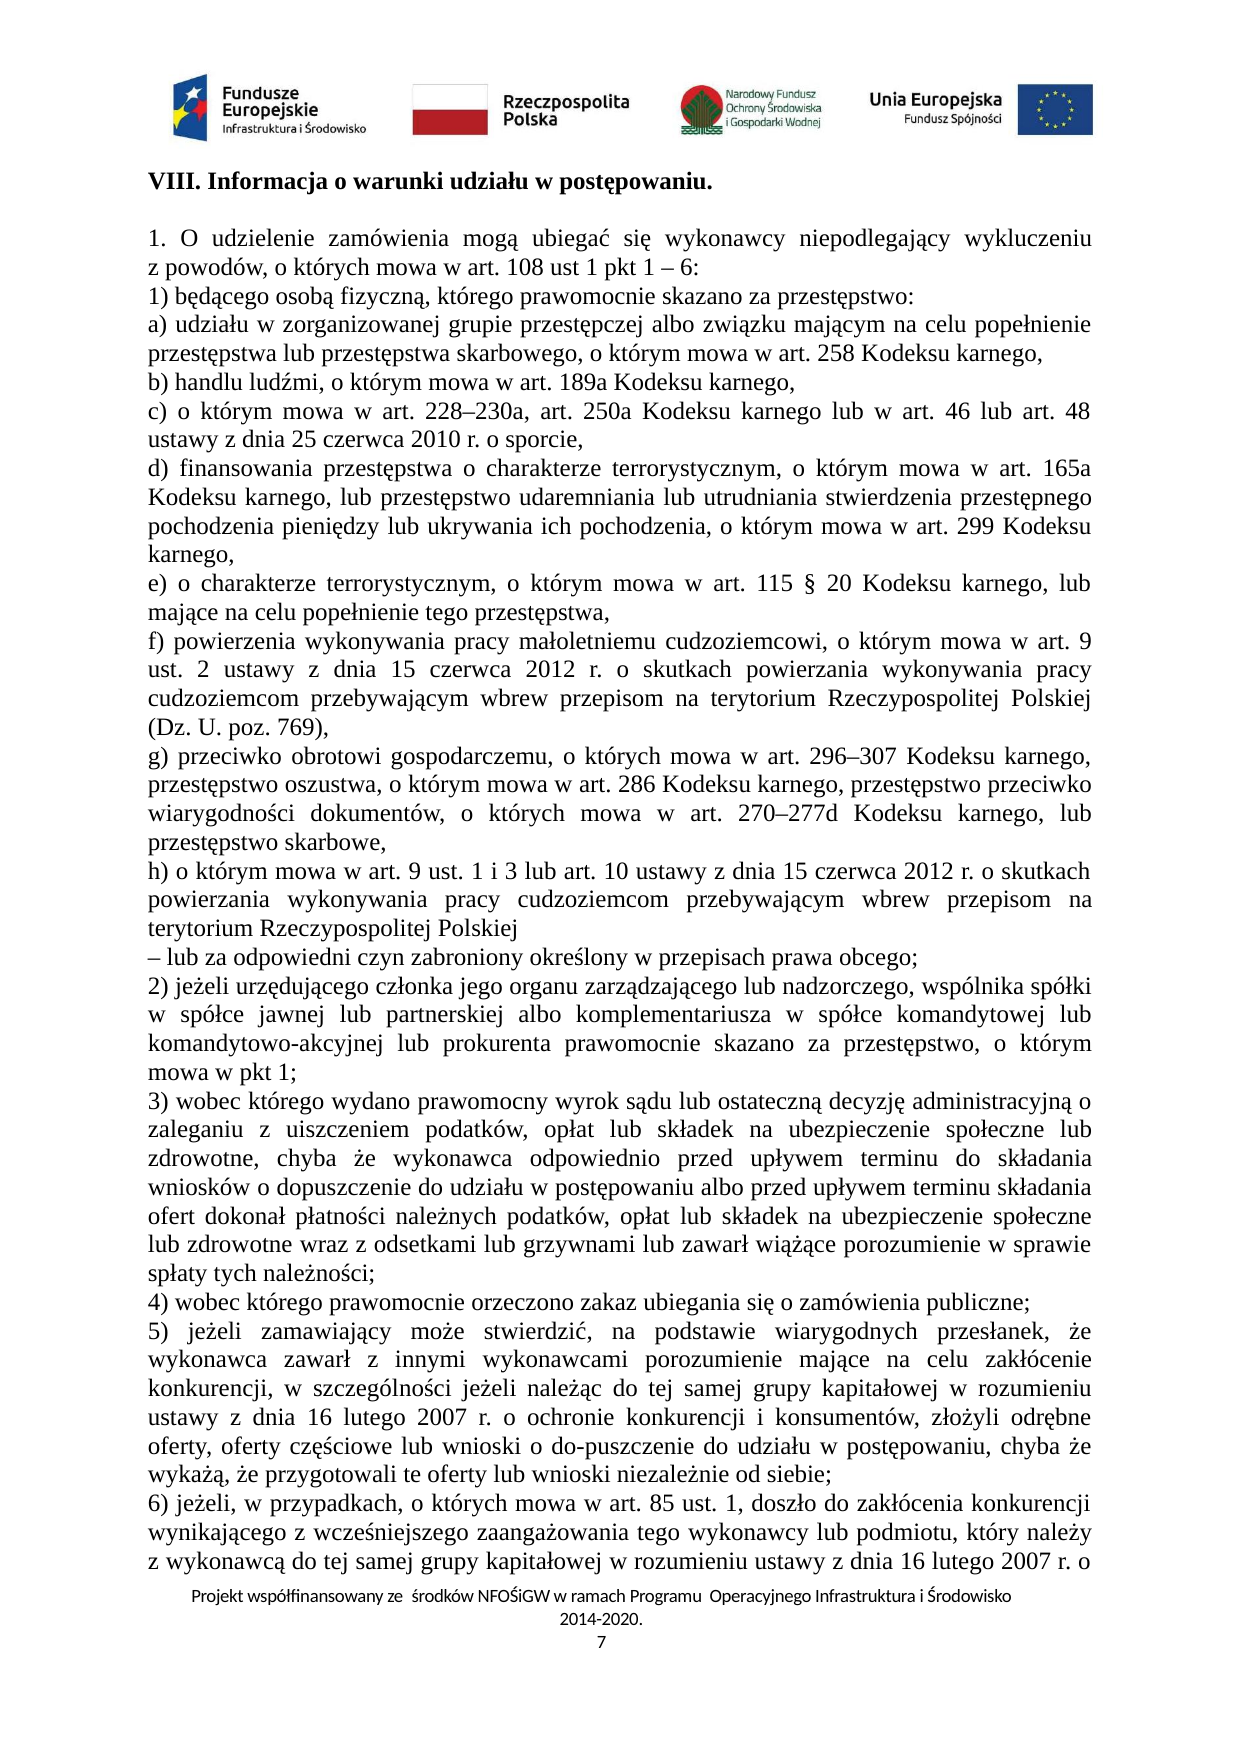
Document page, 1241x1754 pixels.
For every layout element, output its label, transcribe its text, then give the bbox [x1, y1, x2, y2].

text 3) wobec którego wydano prawomocny wyrok sądu lub ostateczną decyzję administracyjną o zaleganiu z uiszczeniem podatków, opłat lub składek na ubezpieczenie społeczne lub zdrowotne, chyba że wykonawca odpowiednio przed upływem terminu do składania wniosków o dopuszczenie do udziału w postępowaniu albo przed upływem terminu składania ofert dokonał płatności należnych podatków, opłat lub składek na ubezpieczenie społeczne lub zdrowotne wraz z odsetkami lub grzywnami lub zawarł wiążące porozumienie w sprawie spłaty tych należności; [148, 1086, 1093, 1287]
text 4) wobec którego prawomocnie orzeczono zakaz ubiegania się o zamówienia publiczne; [148, 1287, 1093, 1316]
text c) o którym mowa w art. 228–230a, art. 250a Kodeksu karnego lub w art. 46 lub art. 48 ustawy z dnia 25 czerwca 2010 r. o sporcie, [148, 396, 1093, 453]
text 1) będącego osobą fizyczną, którego prawomocnie skazano za przestępstwo: [148, 281, 1093, 309]
text d) finansowania przestępstwa o charakterze terrorystycznym, o którym mowa w art. 165a Kodeksu karnego, lub przestępstwo udaremniania lub utrudniania stwierdzenia przestępnego pochodzenia pieniędzy lub ukrywania ich pochodzenia, o którym mowa w art. 299 Kodeksu karnego, [148, 453, 1093, 568]
text h) o którym mowa w art. 9 ust. 1 i 3 lub art. 10 ustawy z dnia 15 czerwca 2012 r. o skutkach powierzania wykonywania pracy cudzoziemcom przebywającym wbrew przepisom na terytorium Rzeczypospolitej Polskiej [148, 856, 1093, 942]
text f) powierzenia wykonywania pracy małoletniemu cudzoziemcowi, o którym mowa w art. 9 ust. 2 ustawy z dnia 15 czerwca 2012 r. o skutkach powierzania wykonywania pracy cudzoziemcom przebywającym wbrew przepisom na terytorium Rzeczypospolitej Polskiej (Dz. U. poz. 769), [148, 626, 1093, 741]
text a) udziału w zorganizowanej grupie przestępczej albo związku mającym na celu popełnienie przestępstwa lub przestępstwa skarbowego, o którym mowa w art. 258 Kodeksu karnego, [148, 309, 1093, 367]
text VIII. Informacja o warunki udziału w postępowaniu. [148, 166, 1093, 194]
picture [147, 53, 1112, 166]
text 1. O udzielenie zamówienia mogą ubiegać się wykonawcy niepodlegający wykluczeniu z powodów, o których mowa w art. 108 ust 1 pkt 1 – 6: [148, 223, 1093, 281]
text 5) jeżeli zamawiający może stwierdzić, na podstawie wiarygodnych przesłanek, że wykonawca zawarł z innymi wykonawcami porozumienie mające na celu zakłócenie konkurencji, w szczególności jeżeli należąc do tej samej grupy kapitałowej w rozumieniu ustawy z dnia 16 lutego 2007 r. o ochronie konkurencji i konsumentów, złożyli odrębne oferty, oferty częściowe lub wnioski o do-puszczenie do udziału w postępowaniu, chyba że wykażą, że przygotowali te oferty lub wnioski niezależnie od siebie; [148, 1316, 1093, 1488]
text e) o charakterze terrorystycznym, o którym mowa w art. 115 § 20 Kodeksu karnego, lub mające na celu popełnienie tego przestępstwa, [148, 568, 1093, 626]
text 2) jeżeli urzędującego członka jego organu zarządzającego lub nadzorczego, wspólnika spółki w spółce jawnej lub partnerskiej albo komplementariusza w spółce komandytowej lub komandytowo-akcyjnej lub prokurenta prawomocnie skazano za przestępstwo, o którym mowa w pkt 1; [148, 971, 1093, 1086]
text – lub za odpowiedni czyn zabroniony określony w przepisach prawa obcego; [148, 942, 1093, 971]
text b) handlu ludźmi, o którym mowa w art. 189a Kodeksu karnego, [148, 367, 1093, 396]
text 6) jeżeli, w przypadkach, o których mowa w art. 85 ust. 1, doszło do zakłócenia konkurencji wynikającego z wcześniejszego zaangażowania tego wykonawcy lub podmiotu, który należy z wykonawcą do tej samej grupy kapitałowej w rozumieniu ustawy z dnia 16 lutego 2007 r. o [148, 1488, 1093, 1574]
text g) przeciwko obrotowi gospodarczemu, o których mowa w art. 296–307 Kodeksu karnego, przestępstwo oszustwa, o którym mowa w art. 286 Kodeksu karnego, przestępstwo przeciwko wiarygodności dokumentów, o których mowa w art. 270–277d Kodeksu karnego, lub przestępstwo skarbowe, [148, 741, 1093, 856]
